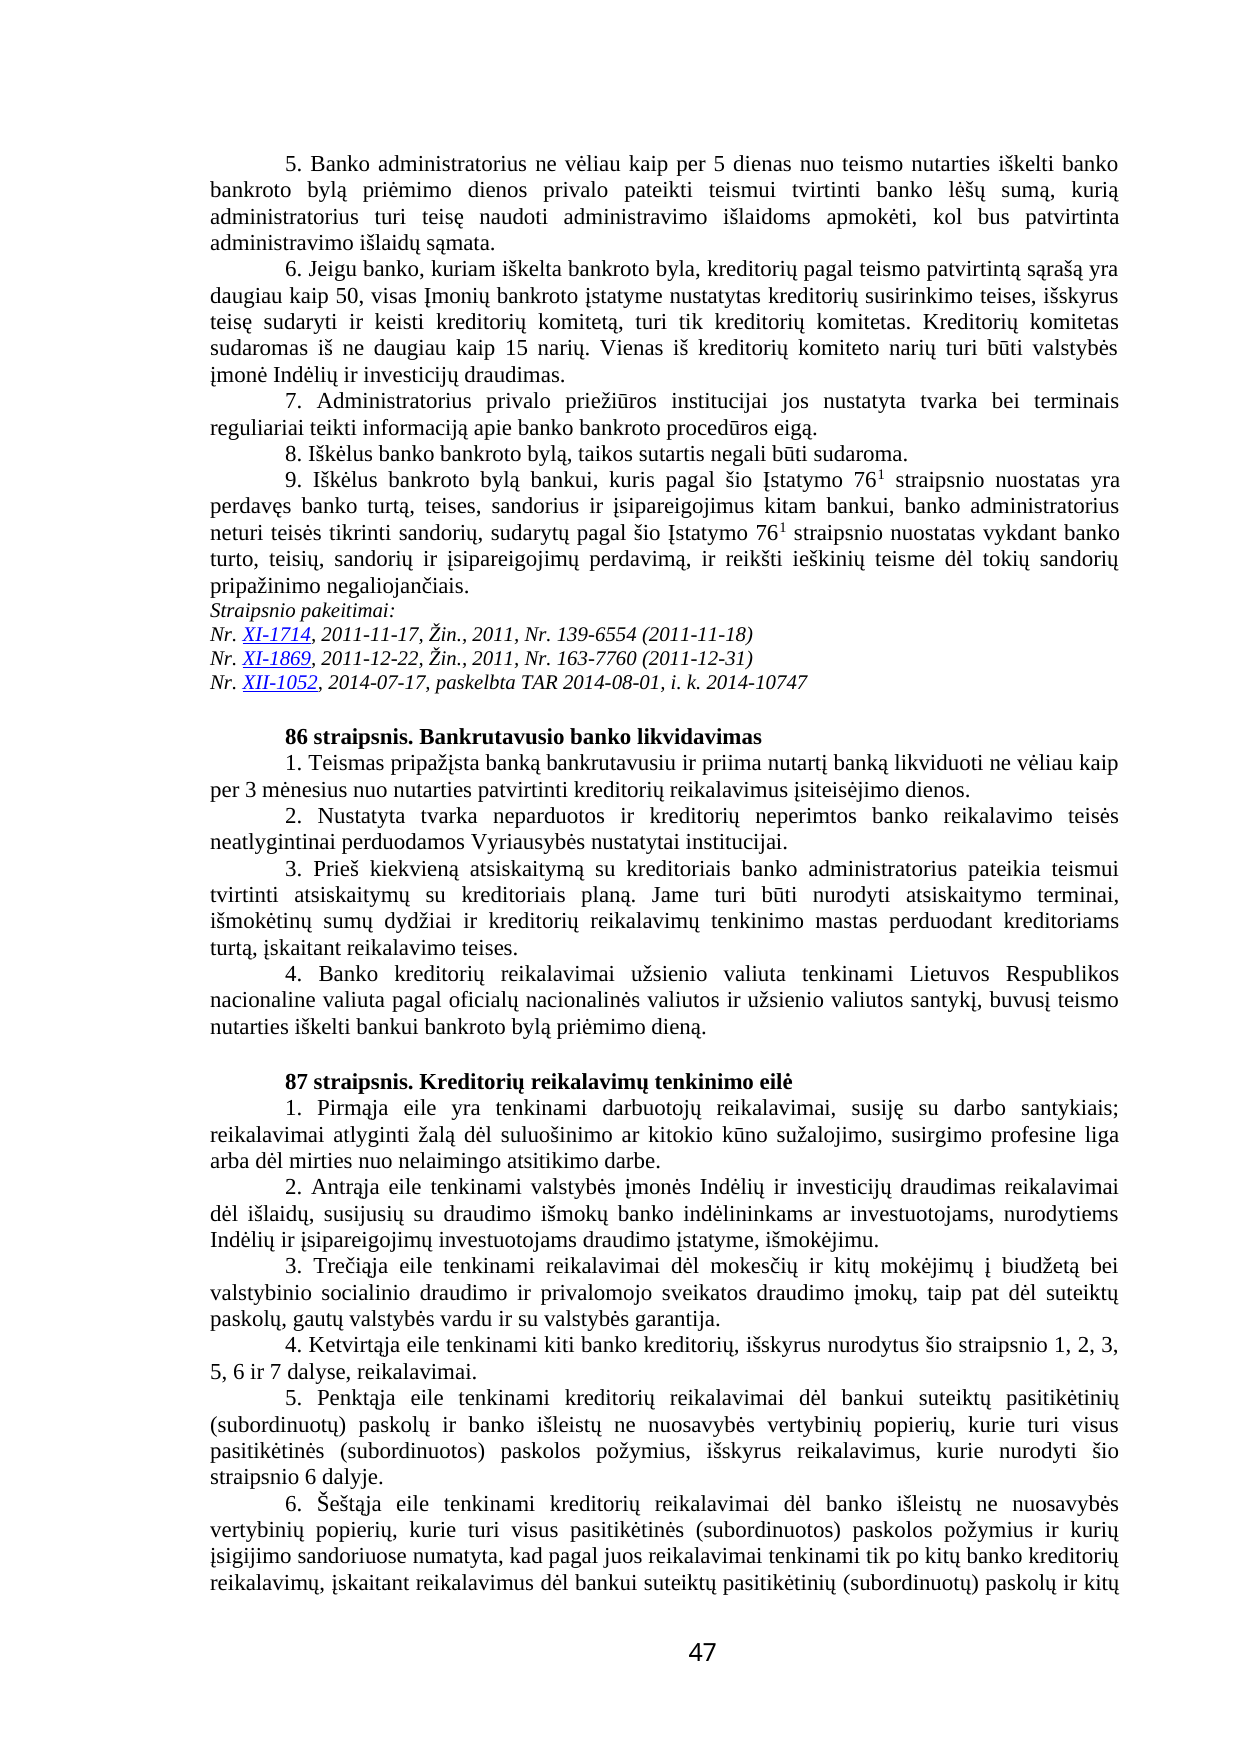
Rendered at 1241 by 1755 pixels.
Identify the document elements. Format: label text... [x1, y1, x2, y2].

text 1. Teismas pripažįsta banką bankrutavusiu ir priima nutartį banką likviduoti ne vėliau kaip per 3 mėnesius nuo nutarties patvirtinti kreditorių reikalavimus įsiteisėjimo dienos. [210, 749, 1120, 802]
text Nr. XI-1714, 2011-11-17, Žin., 2011, Nr. 139-6554 (2011-11-18) [210, 622, 1120, 646]
text Straipsnio pakeitimai: [210, 598, 1120, 622]
text 86 straipsnis. Bankrutavusio banko likvidavimas [210, 723, 1120, 749]
text 9. Iškėlus bankroto bylą bankui, kuris pagal šio Įstatymo 761 straipsnio nuostatas yra perdavęs banko turtą, teises, sandorius ir įsipareigojimus kitam bankui, banko administratorius neturi teisės tikrinti sandorių, sudarytų pagal šio Įstatymo 761 straipsnio nuostatas vykdant banko turto, teisių, sandorių ir įsipareigojimų perdavimą, ir reikšti ieškinių teisme dėl tokių sandorių pripažinimo negaliojančiais. [210, 466, 1120, 598]
text 4. Banko kreditorių reikalavimai užsienio valiuta tenkinami Lietuvos Respublikos nacionaline valiuta pagal oficialų nacionalinės valiutos ir užsienio valiutos santykį, buvusį teismo nutarties iškelti bankui bankroto bylą priėmimo dieną. [210, 960, 1120, 1039]
text 1. Pirmąja eile yra tenkinami darbuotojų reikalavimai, susiję su darbo santykiais; reikalavimai atlyginti žalą dėl suluošinimo ar kitokio kūno sužalojimo, susirgimo profesine liga arba dėl mirties nuo nelaimingo atsitikimo darbe. [210, 1094, 1120, 1173]
text 2. Antrąja eile tenkinami valstybės įmonės Indėlių ir investicijų draudimas reikalavimai dėl išlaidų, susijusių su draudimo išmokų banko indėlininkams ar investuotojams, nurodytiems Indėlių ir įsipareigojimų investuotojams draudimo įstatyme, išmokėjimu. [210, 1173, 1120, 1252]
text 2. Nustatyta tvarka neparduotos ir kreditorių neperimtos banko reikalavimo teisės neatlygintinai perduodamos Vyriausybės nustatytai institucijai. [210, 802, 1120, 855]
text 3. Trečiąja eile tenkinami reikalavimai dėl mokesčių ir kitų mokėjimų į biudžetą bei valstybinio socialinio draudimo ir privalomojo sveikatos draudimo įmokų, taip pat dėl suteiktų paskolų, gautų valstybės vardu ir su valstybės garantija. [210, 1252, 1120, 1332]
text Nr. XII-1052, 2014-07-17, paskelbta TAR 2014-08-01, i. k. 2014-10747 [210, 670, 1120, 694]
text 6. Jeigu banko, kuriam iškelta bankroto byla, kreditorių pagal teismo patvirtintą sąrašą yra daugiau kaip 50, visas Įmonių bankroto įstatyme nustatytas kreditorių susirinkimo teises, išskyrus teisę sudaryti ir keisti kreditorių komitetą, turi tik kreditorių komitetas. Kreditorių komitetas sudaromas iš ne daugiau kaip 15 narių. Vienas iš kreditorių komiteto narių turi būti valstybės įmonė Indėlių ir investicijų draudimas. [210, 255, 1120, 387]
text 4. Ketvirtąja eile tenkinami kiti banko kreditorių, išskyrus nurodytus šio straipsnio 1, 2, 3, 5, 6 ir 7 dalyse, reikalavimai. [210, 1332, 1120, 1384]
text 3. Prieš kiekvieną atsiskaitymą su kreditoriais banko administratorius pateikia teismui tvirtinti atsiskaitymų su kreditoriais planą. Jame turi būti nurodyti atsiskaitymo terminai, išmokėtinų sumų dydžiai ir kreditorių reikalavimų tenkinimo mastas perduodant kreditoriams turtą, įskaitant reikalavimo teises. [210, 855, 1120, 960]
text 7. Administratorius privalo priežiūros institucijai jos nustatyta tvarka bei terminais reguliariai teikti informaciją apie banko bankroto procedūros eigą. [210, 387, 1120, 440]
text 6. Šeštąja eile tenkinami kreditorių reikalavimai dėl banko išleistų ne nuosavybės vertybinių popierių, kurie turi visus pasitikėtinės (subordinuotos) paskolos požymius ir kurių įsigijimo sandoriuose numatyta, kad pagal juos reikalavimai tenkinami tik po kitų banko kreditorių reikalavimų, įskaitant reikalavimus dėl bankui suteiktų pasitikėtinių (subordinuotų) paskolų ir kitų [210, 1490, 1120, 1595]
text Nr. XI-1869, 2011-12-22, Žin., 2011, Nr. 163-7760 (2011-12-31) [210, 646, 1120, 670]
text 87 straipsnis. Kreditorių reikalavimų tenkinimo eilė [210, 1068, 1120, 1094]
text 5. Banko administratorius ne vėliau kaip per 5 dienas nuo teismo nutarties iškelti banko bankroto bylą priėmimo dienos privalo pateikti teismui tvirtinti banko lėšų sumą, kurią administratorius turi teisę naudoti administravimo išlaidoms apmokėti, kol bus patvirtinta administravimo išlaidų sąmata. [210, 150, 1120, 255]
text 8. Iškėlus banko bankroto bylą, taikos sutartis negali būti sudaroma. [210, 440, 1120, 466]
text 5. Penktąja eile tenkinami kreditorių reikalavimai dėl bankui suteiktų pasitikėtinių (subordinuotų) paskolų ir banko išleistų ne nuosavybės vertybinių popierių, kurie turi visus pasitikėtinės (subordinuotos) paskolos požymius, išskyrus reikalavimus, kurie nurodyti šio straipsnio 6 dalyje. [210, 1384, 1120, 1490]
